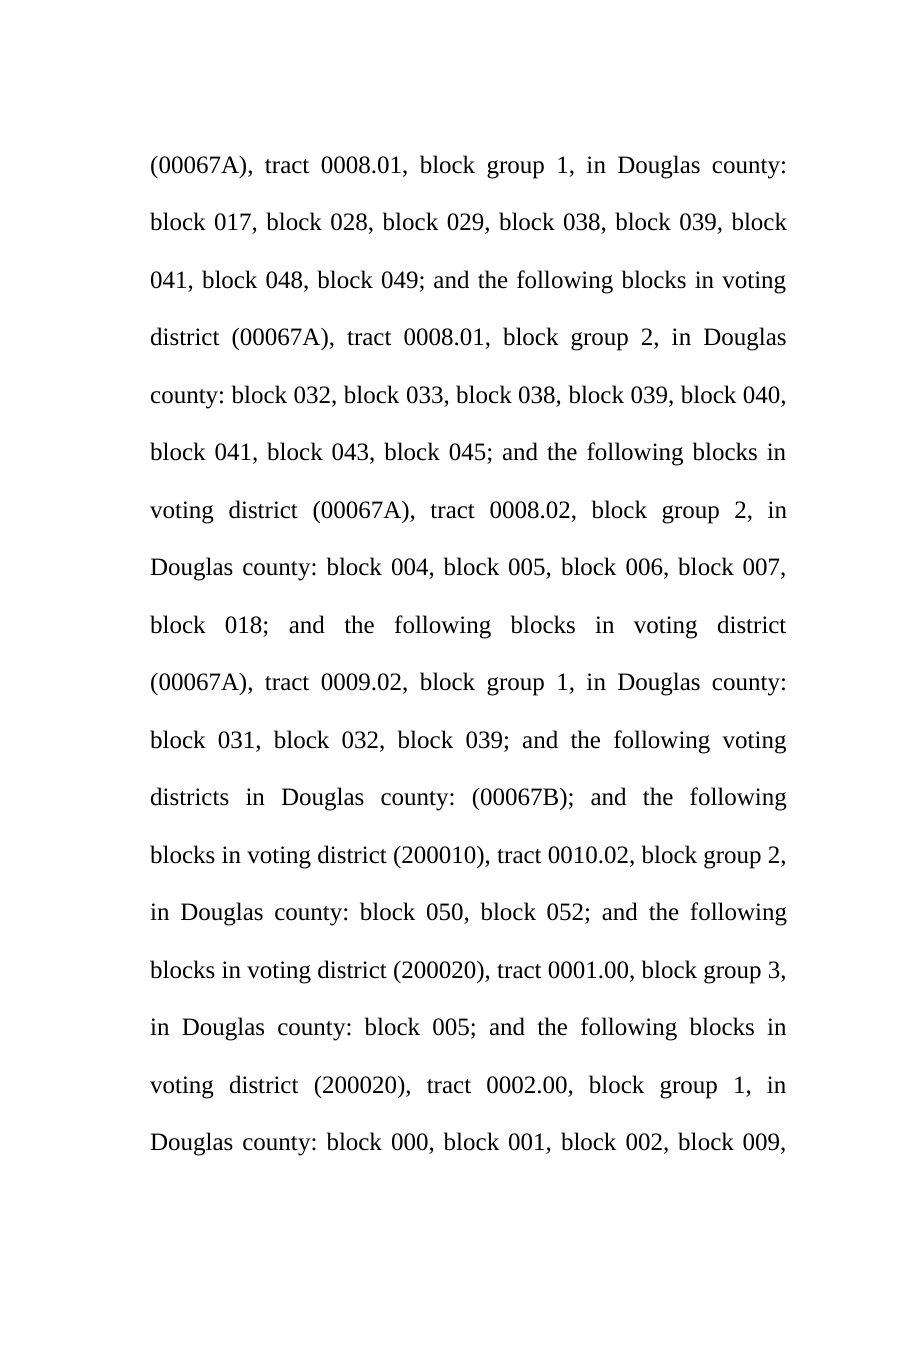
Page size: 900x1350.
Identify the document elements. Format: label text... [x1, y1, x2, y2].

text (00067A), tract 0008.01, block group 1, in Douglas county: block 017, block 028, block 029, block 038, block 039, block 041, block 048, block 049; and the following blocks in voting district (00067A), tract 0008.01, block group 2, in Douglas county: block 032, block 033, block 038, block 039, block 040, block 041, block 043, block 045; and the following blocks in voting district (00067A), tract 0008.02, block group 2, in Douglas county: block 004, block 005, block 006, block 007, block 018; and the following blocks in voting district (00067A), tract 0009.02, block group 1, in Douglas county: block 031, block 032, block 039; and the following voting districts in Douglas county: (00067B); and the following blocks in voting district (200010), tract 0010.02, block group 2, in Douglas county: block 050, block 052; and the following blocks in voting district (200020), tract 0001.00, block group 3, in Douglas county: block 005; and the following blocks in voting district (200020), tract 0002.00, block group 1, in Douglas county: block 000, block 001, block 002, block 009, [150, 150, 787, 1156]
